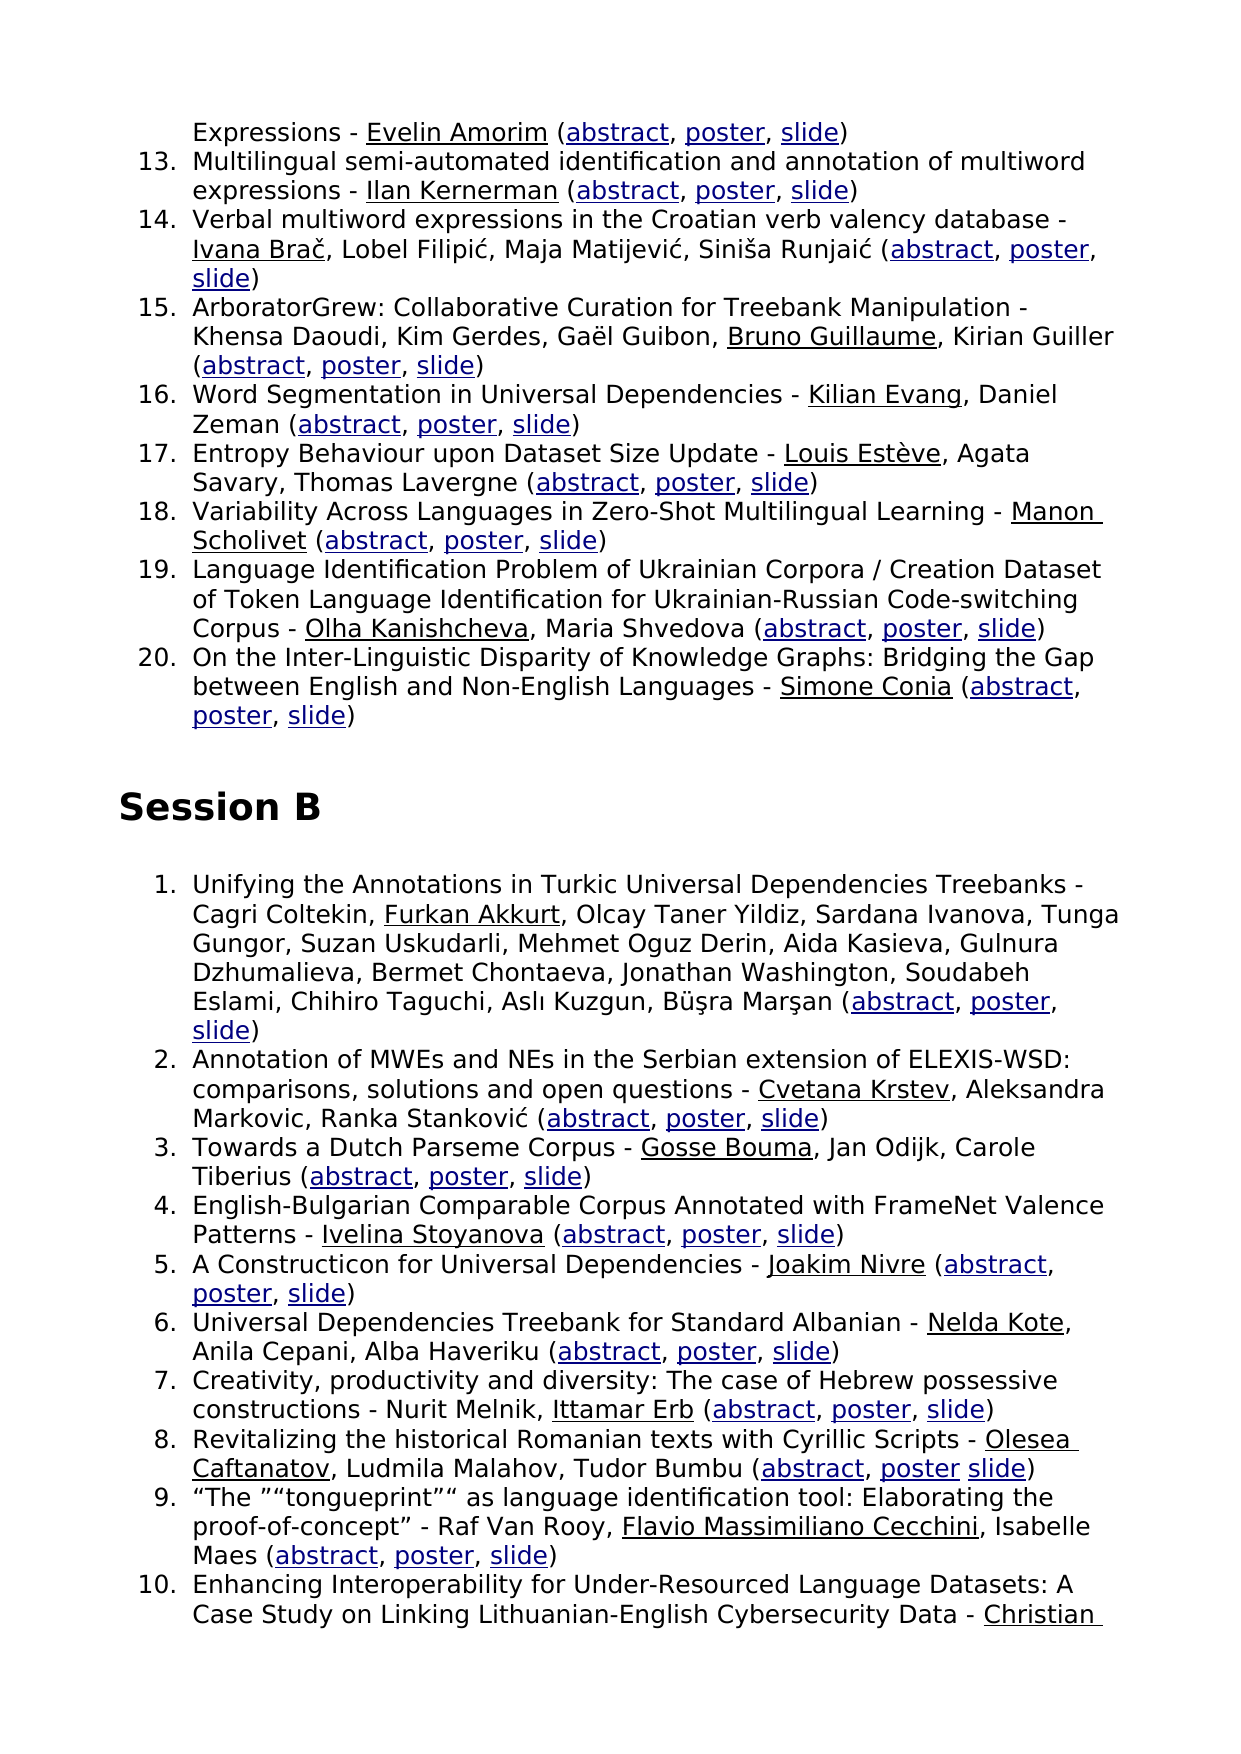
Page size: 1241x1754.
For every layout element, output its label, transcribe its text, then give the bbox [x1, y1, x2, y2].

list Multilingual semi-automated identification and annotation of multiword expressions - Ilan Kernerman (abstract, poster, slide) [177, 147, 1122, 206]
list Language Identification Problem of Ukrainian Corpora / Creation Dataset of Token Language Identification for Ukrainian-Russian Code-switching Corpus - Olha Kanishcheva, Maria Shvedova (abstract, poster, slide) [177, 556, 1122, 643]
list Verbal multiword expressions in the Croatian verb valency database - Ivana Brač, Lobel Filipić, Maja Matijević, Siniša Runjaić (abstract, poster, slide) [177, 206, 1122, 293]
list “The ”“tongueprint”“ as language identification tool: Elaborating the proof-of-concept” - Raf Van Rooy, Flavio Massimiliano Cecchini, Isabelle Maes (abstract, poster, slide) [177, 1483, 1122, 1571]
list Variability Across Languages in Zero-Shot Multilingual Learning - Manon Scholivet (abstract, poster, slide) [177, 497, 1122, 556]
list Enhancing Interoperability for Under-Resourced Language Datasets: A Case Study on Linking Lithuanian-English Cybersecurity Data - Christian [177, 1571, 1122, 1629]
list Unifying the Annotations in Turkic Universal Dependencies Treebanks - Cagri Coltekin, Furkan Akkurt, Olcay Taner Yildiz, Sardana Ivanova, Tunga Gungor, Suzan Uskudarli, Mehmet Oguz Derin, Aida Kasieva, Gulnura Dzhumalieva, Bermet Chontaeva, Jonathan Washington, Soudabeh Eslami, Chihiro Taguchi, Aslı Kuzgun, Büşra Marşan (abstract, poster, slide) [177, 871, 1122, 1046]
list Universal Dependencies Treebank for Standard Albanian - Nelda Kote, Anila Cepani, Alba Haveriku (abstract, poster, slide) [177, 1308, 1122, 1367]
list A Constructicon for Universal Dependencies - Joakim Nivre (abstract, poster, slide) [177, 1250, 1122, 1308]
list Creativity, productivity and diversity: The case of Hebrew possessive constructions - Nurit Melnik, Ittamar Erb (abstract, poster, slide) [177, 1367, 1122, 1425]
list Towards a Dutch Parseme Corpus - Gosse Bouma, Jan Odijk, Carole Tiberius (abstract, poster, slide) [177, 1133, 1122, 1192]
list Expressions - Evelin Amorim (abstract, poster, slide) [177, 118, 1122, 147]
list Entropy Behaviour upon Dataset Size Update - Louis Estève, Agata Savary, Thomas Lavergne (abstract, poster, slide) [177, 439, 1122, 497]
list Revitalizing the historical Romanian texts with Cyrillic Scripts - Olesea Caftanatov, Ludmila Malahov, Tudor Bumbu (abstract, poster slide) [177, 1425, 1122, 1483]
list Annotation of MWEs and NEs in the Serbian extension of ELEXIS-WSD: comparisons, solutions and open questions - Cvetana Krstev, Aleksandra Markovic, Ranka Stanković (abstract, poster, slide) [177, 1046, 1122, 1133]
list English-Bulgarian Comparable Corpus Annotated with FrameNet Valence Patterns - Ivelina Stoyanova (abstract, poster, slide) [177, 1192, 1122, 1250]
subtitle Session B [118, 785, 1122, 829]
list ArboratorGrew: Collaborative Curation for Treebank Manipulation - Khensa Daoudi, Kim Gerdes, Gaël Guibon, Bruno Guillaume, Kirian Guiller (abstract, poster, slide) [177, 293, 1122, 381]
list On the Inter-Linguistic Disparity of Knowledge Graphs: Bridging the Gap between English and Non-English Languages - Simone Conia (abstract, poster, slide) [177, 643, 1122, 731]
list Word Segmentation in Universal Dependencies - Kilian Evang, Daniel Zeman (abstract, poster, slide) [177, 381, 1122, 439]
